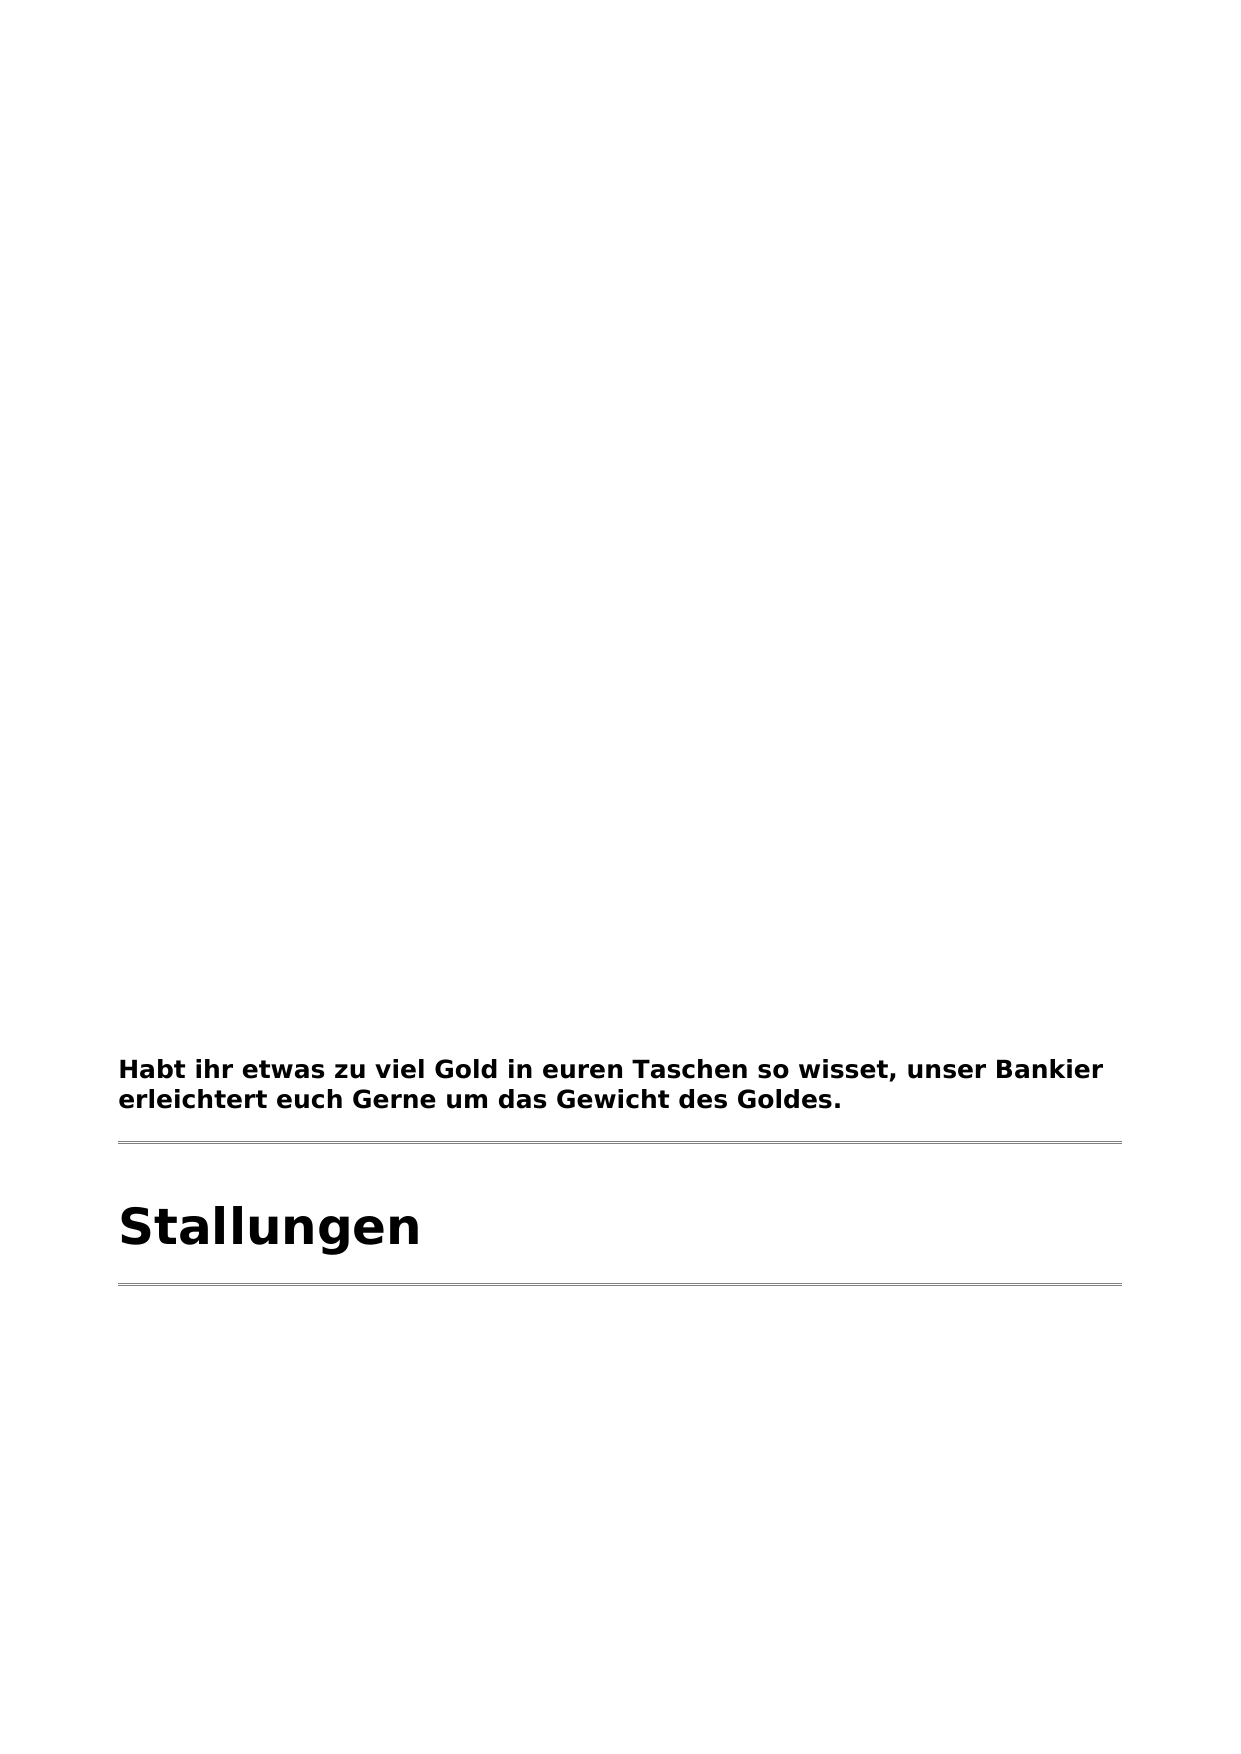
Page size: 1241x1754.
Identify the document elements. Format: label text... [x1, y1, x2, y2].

text Habt ihr etwas zu viel Gold in euren Taschen so wisset, unser Bankier erleichtert euch Gerne um das Gewicht des Goldes. [118, 160, 1122, 1114]
subtitle Stallungen [118, 1198, 1122, 1256]
